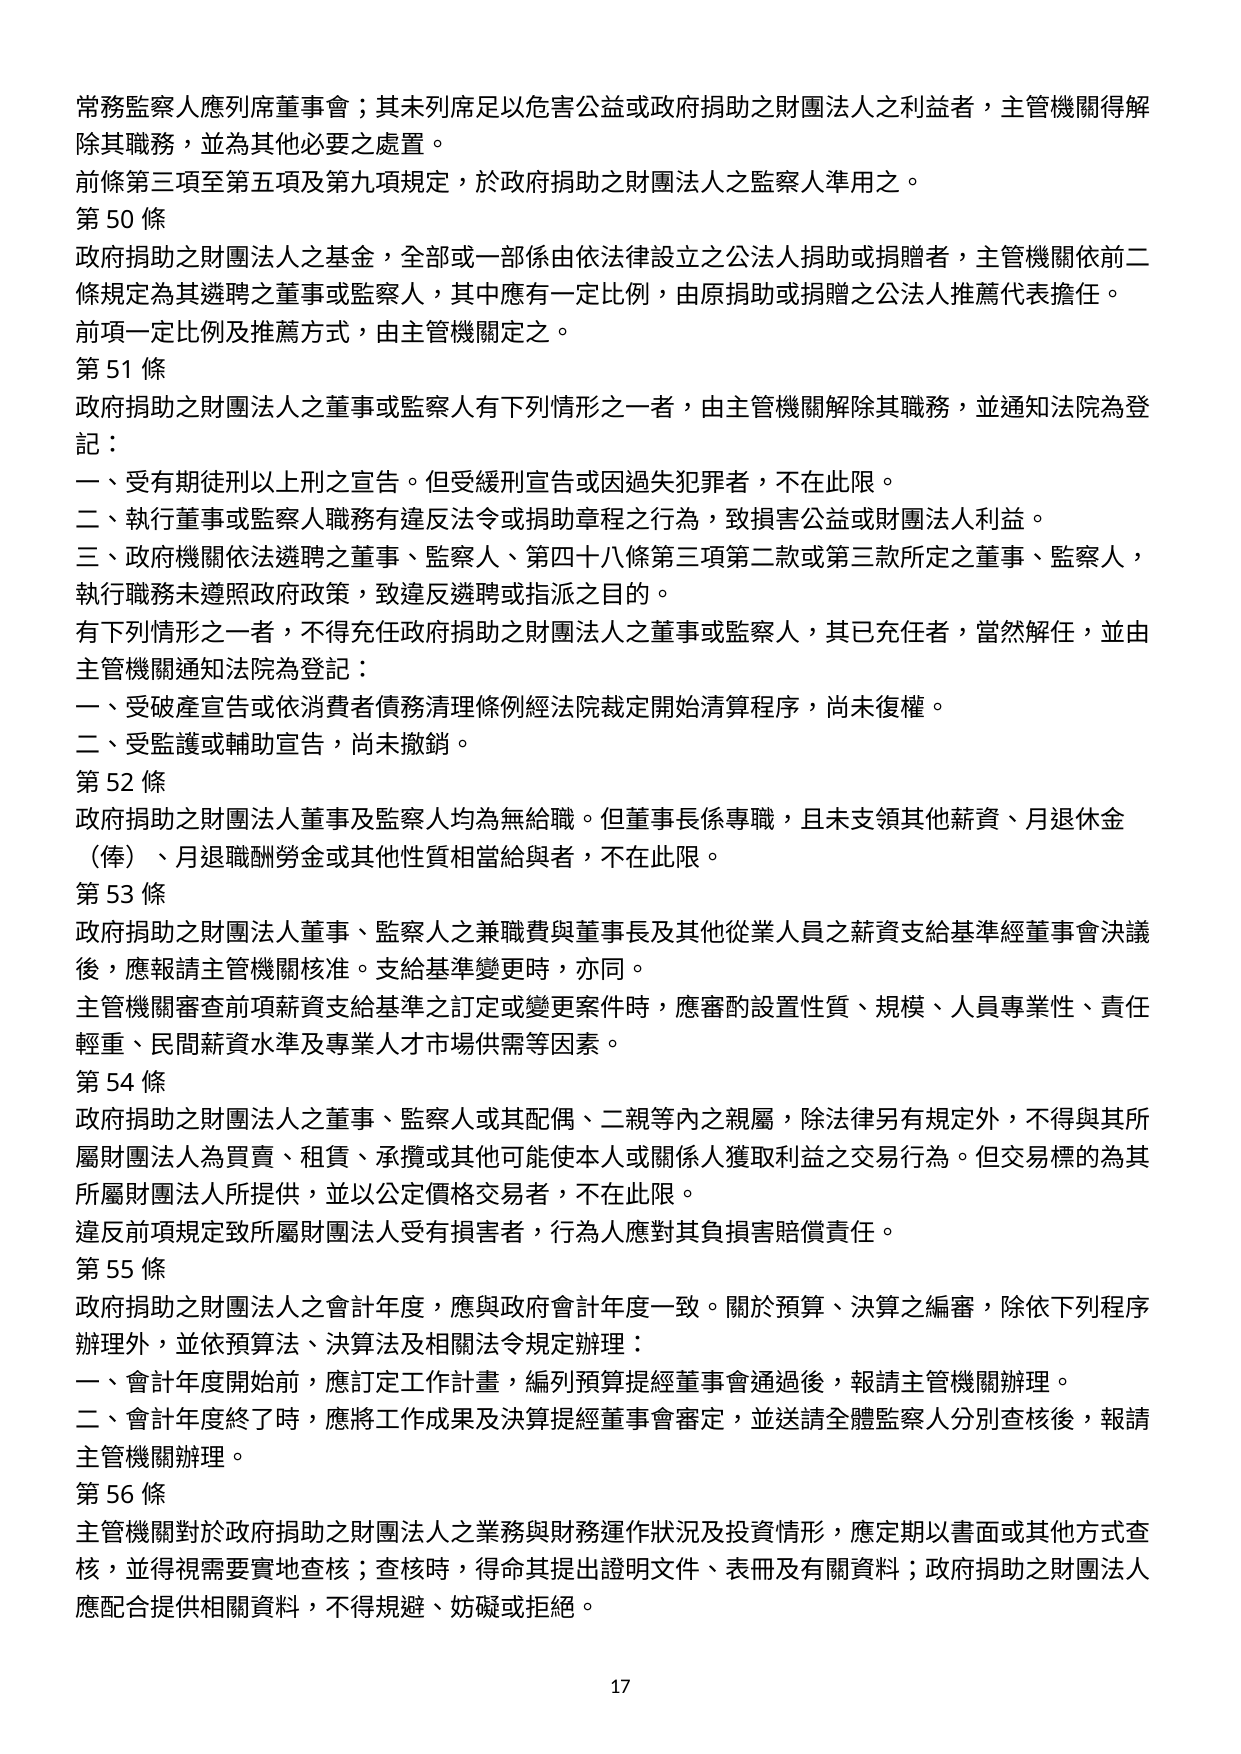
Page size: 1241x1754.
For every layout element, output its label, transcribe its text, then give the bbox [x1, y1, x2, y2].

text 政府捐助之財團法人董事、監察人之兼職費與董事長及其他從業人員之薪資支給基準經董事會決議後，應報請主管機關核准。支給基準變更時，亦同。 [75, 912, 1165, 987]
text 二、受監護或輔助宣告，尚未撤銷。 [75, 724, 1165, 762]
text 前條第三項至第五項及第九項規定，於政府捐助之財團法人之監察人準用之。 [75, 162, 1165, 199]
text 政府捐助之財團法人之會計年度，應與政府會計年度一致。關於預算、決算之編審，除依下列程序辦理外，並依預算法、決算法及相關法令規定辦理： [75, 1287, 1165, 1362]
text 有下列情形之一者，不得充任政府捐助之財團法人之董事或監察人，其已充任者，當然解任，並由主管機關通知法院為登記： [75, 612, 1165, 687]
text 第 50 條 [75, 199, 1165, 237]
text 常務監察人應列席董事會；其未列席足以危害公益或政府捐助之財團法人之利益者，主管機關得解除其職務，並為其他必要之處置。 [75, 87, 1165, 162]
text 政府捐助之財團法人之基金，全部或一部係由依法律設立之公法人捐助或捐贈者，主管機關依前二條規定為其遴聘之董事或監察人，其中應有一定比例，由原捐助或捐贈之公法人推薦代表擔任。 [75, 237, 1165, 312]
text 一、受有期徒刑以上刑之宣告。但受緩刑宣告或因過失犯罪者，不在此限。 [75, 462, 1165, 499]
text 前項一定比例及推薦方式，由主管機關定之。 [75, 312, 1165, 349]
text 第 53 條 [75, 874, 1165, 912]
text 主管機關審查前項薪資支給基準之訂定或變更案件時，應審酌設置性質、規模、人員專業性、責任輕重、民間薪資水準及專業人才市場供需等因素。 [75, 987, 1165, 1062]
text 第 51 條 [75, 349, 1165, 387]
text 第 52 條 [75, 762, 1165, 799]
text 第 56 條 [75, 1474, 1165, 1512]
text 違反前項規定致所屬財團法人受有損害者，行為人應對其負損害賠償責任。 [75, 1212, 1165, 1249]
text 一、會計年度開始前，應訂定工作計畫，編列預算提經董事會通過後，報請主管機關辦理。 [75, 1362, 1165, 1399]
text 第 55 條 [75, 1249, 1165, 1287]
text 主管機關對於政府捐助之財團法人之業務與財務運作狀況及投資情形，應定期以書面或其他方式查核，並得視需要實地查核；查核時，得命其提出證明文件、表冊及有關資料；政府捐助之財團法人應配合提供相關資料，不得規避、妨礙或拒絕。 [75, 1512, 1165, 1624]
text 政府捐助之財團法人之董事、監察人或其配偶、二親等內之親屬，除法律另有規定外，不得與其所屬財團法人為買賣、租賃、承攬或其他可能使本人或關係人獲取利益之交易行為。但交易標的為其所屬財團法人所提供，並以公定價格交易者，不在此限。 [75, 1099, 1165, 1212]
text 二、會計年度終了時，應將工作成果及決算提經董事會審定，並送請全體監察人分別查核後，報請主管機關辦理。 [75, 1399, 1165, 1474]
text 三、政府機關依法遴聘之董事、監察人、第四十八條第三項第二款或第三款所定之董事、監察人，執行職務未遵照政府政策，致違反遴聘或指派之目的。 [75, 537, 1165, 612]
text 第 54 條 [75, 1062, 1165, 1099]
text 一、受破產宣告或依消費者債務清理條例經法院裁定開始清算程序，尚未復權。 [75, 687, 1165, 724]
text 政府捐助之財團法人董事及監察人均為無給職。但董事長係專職，且未支領其他薪資、月退休金（俸）、月退職酬勞金或其他性質相當給與者，不在此限。 [75, 799, 1165, 874]
text 二、執行董事或監察人職務有違反法令或捐助章程之行為，致損害公益或財團法人利益。 [75, 499, 1165, 537]
text 政府捐助之財團法人之董事或監察人有下列情形之一者，由主管機關解除其職務，並通知法院為登記： [75, 387, 1165, 462]
